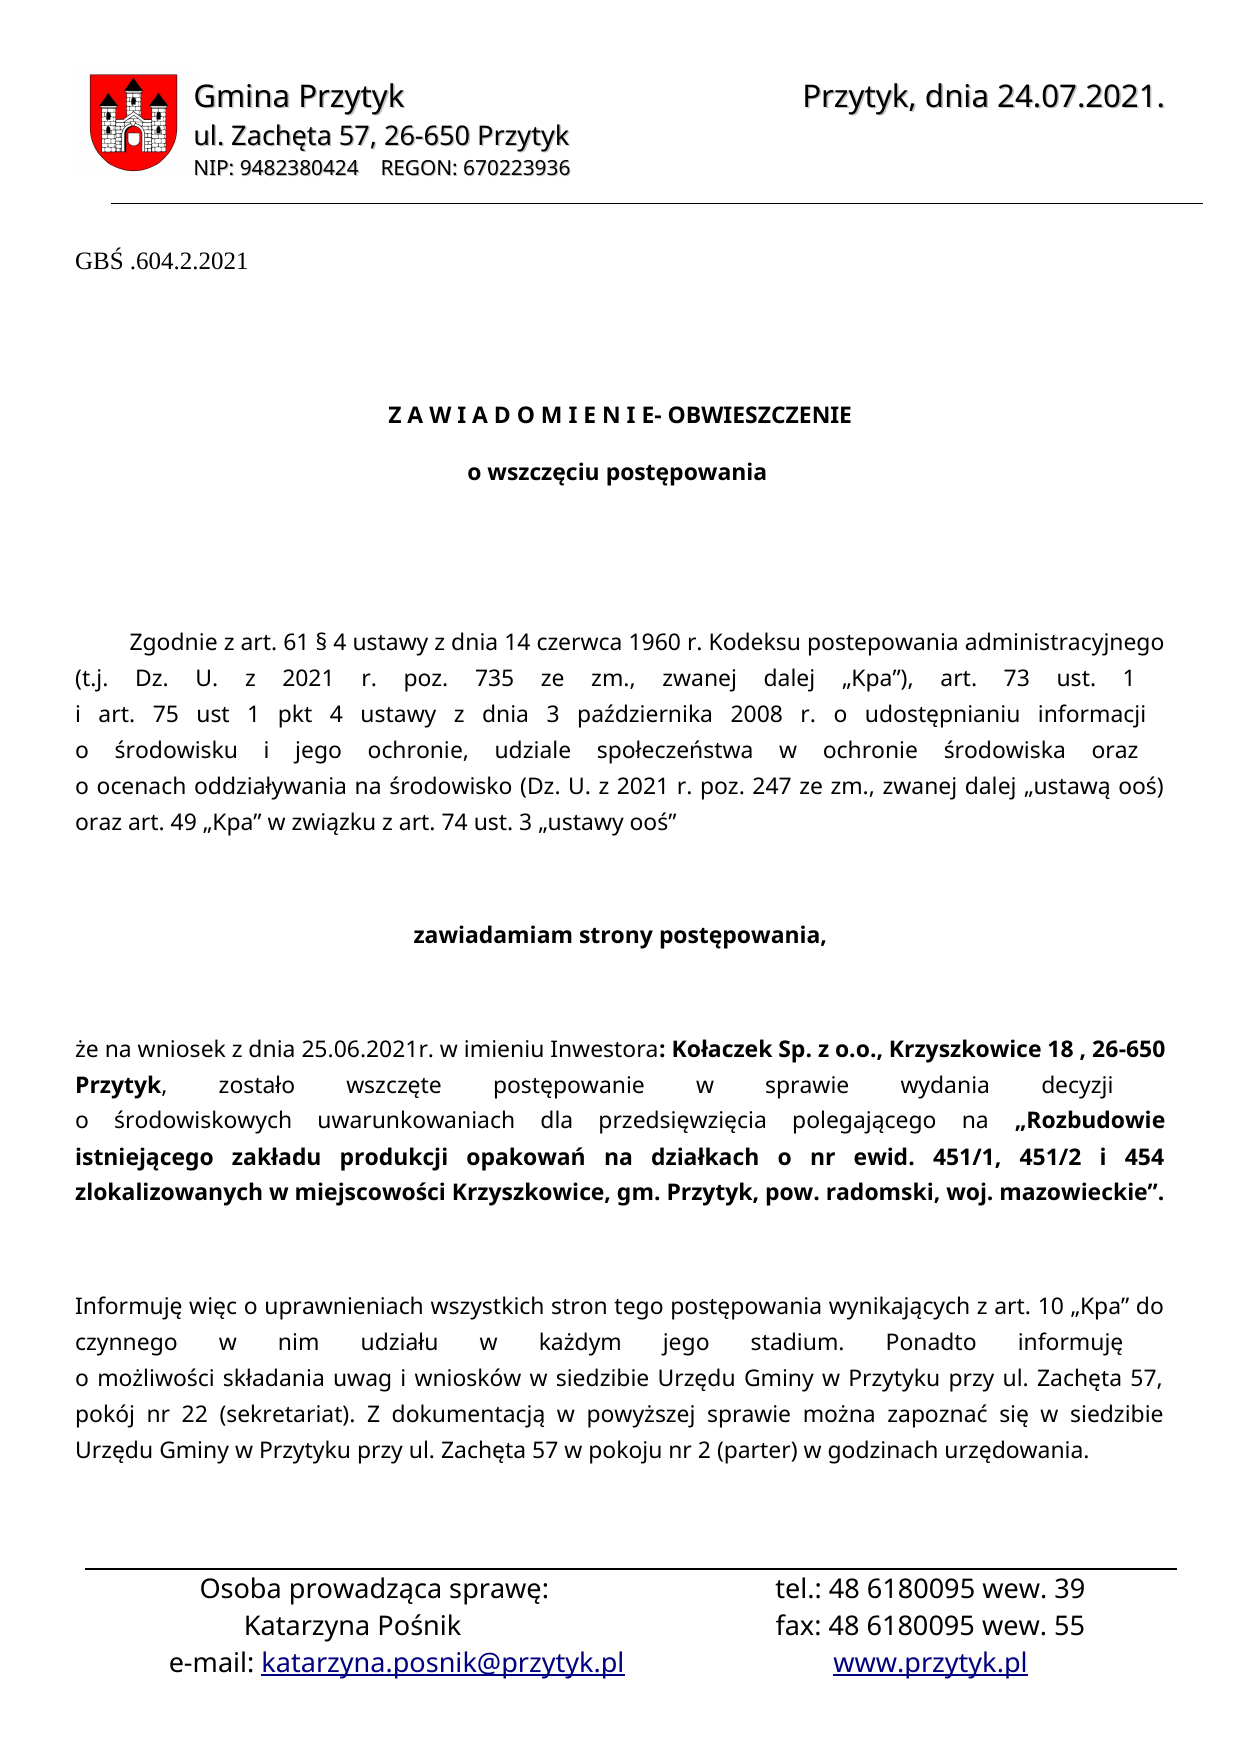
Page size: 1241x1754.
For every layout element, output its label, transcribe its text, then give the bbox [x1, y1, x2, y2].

text o wszczęciu postępowania [75, 456, 1165, 487]
text Zgodnie z art. 61 § 4 ustawy z dnia 14 czerwca 1960 r. Kodeksu postepowania administracyjnego (t.j. Dz. U. z 2021 r. poz. 735 ze zm., zwanej dalej „Kpa”), art. 73 ust. 1 i art. 75 ust 1 pkt 4 ustawy z dnia 3 października 2008 r. o udostępnianiu informacji o środowisku i jego ochronie, udziale społeczeństwa w ochronie środowiska oraz o ocenach oddziaływania na środowisko (Dz. U. z 2021 r. poz. 247 ze zm., zwanej dalej „ustawą ooś) oraz art. 49 „Kpa” w związku z art. 74 ust. 3 „ustawy ooś” [75, 626, 1165, 837]
text Z A W I A D O M I E N I E- OBWIESZCZENIE [75, 399, 1165, 430]
text Informuję więc o uprawnieniach wszystkich stron tego postępowania wynikających z art. 10 „Kpa” do czynnego w nim udziału w każdym jego stadium. Ponadto informuję o możliwości składania uwag i wniosków w siedzibie Urzędu Gminy w Przytyku przy ul. Zachęta 57, pokój nr 22 (sekretariat). Z dokumentacją w powyższej sprawie można zapoznać się w siedzibie Urzędu Gminy w Przytyku przy ul. Zachęta 57 w pokoju nr 2 (parter) w godzinach urzędowania. [75, 1290, 1165, 1465]
text że na wniosek z dnia 25.06.2021r. w imieniu Inwestora: Kołaczek Sp. z o.o., Krzyszkowice 18 , 26-650 Przytyk, zostało wszczęte postępowanie w sprawie wydania decyzji o środowiskowych uwarunkowaniach dla przedsięwzięcia polegającego na „Rozbudowie istniejącego zakładu produkcji opakowań na działkach o nr ewid. 451/1, 451/2 i 454 zlokalizowanych w miejscowości Krzyszkowice, gm. Przytyk, pow. radomski, woj. mazowieckie”. [75, 1033, 1165, 1208]
subtitle GBŚ .604.2.2021 [75, 246, 1165, 275]
text zawiadamiam strony postępowania, [75, 919, 1165, 950]
